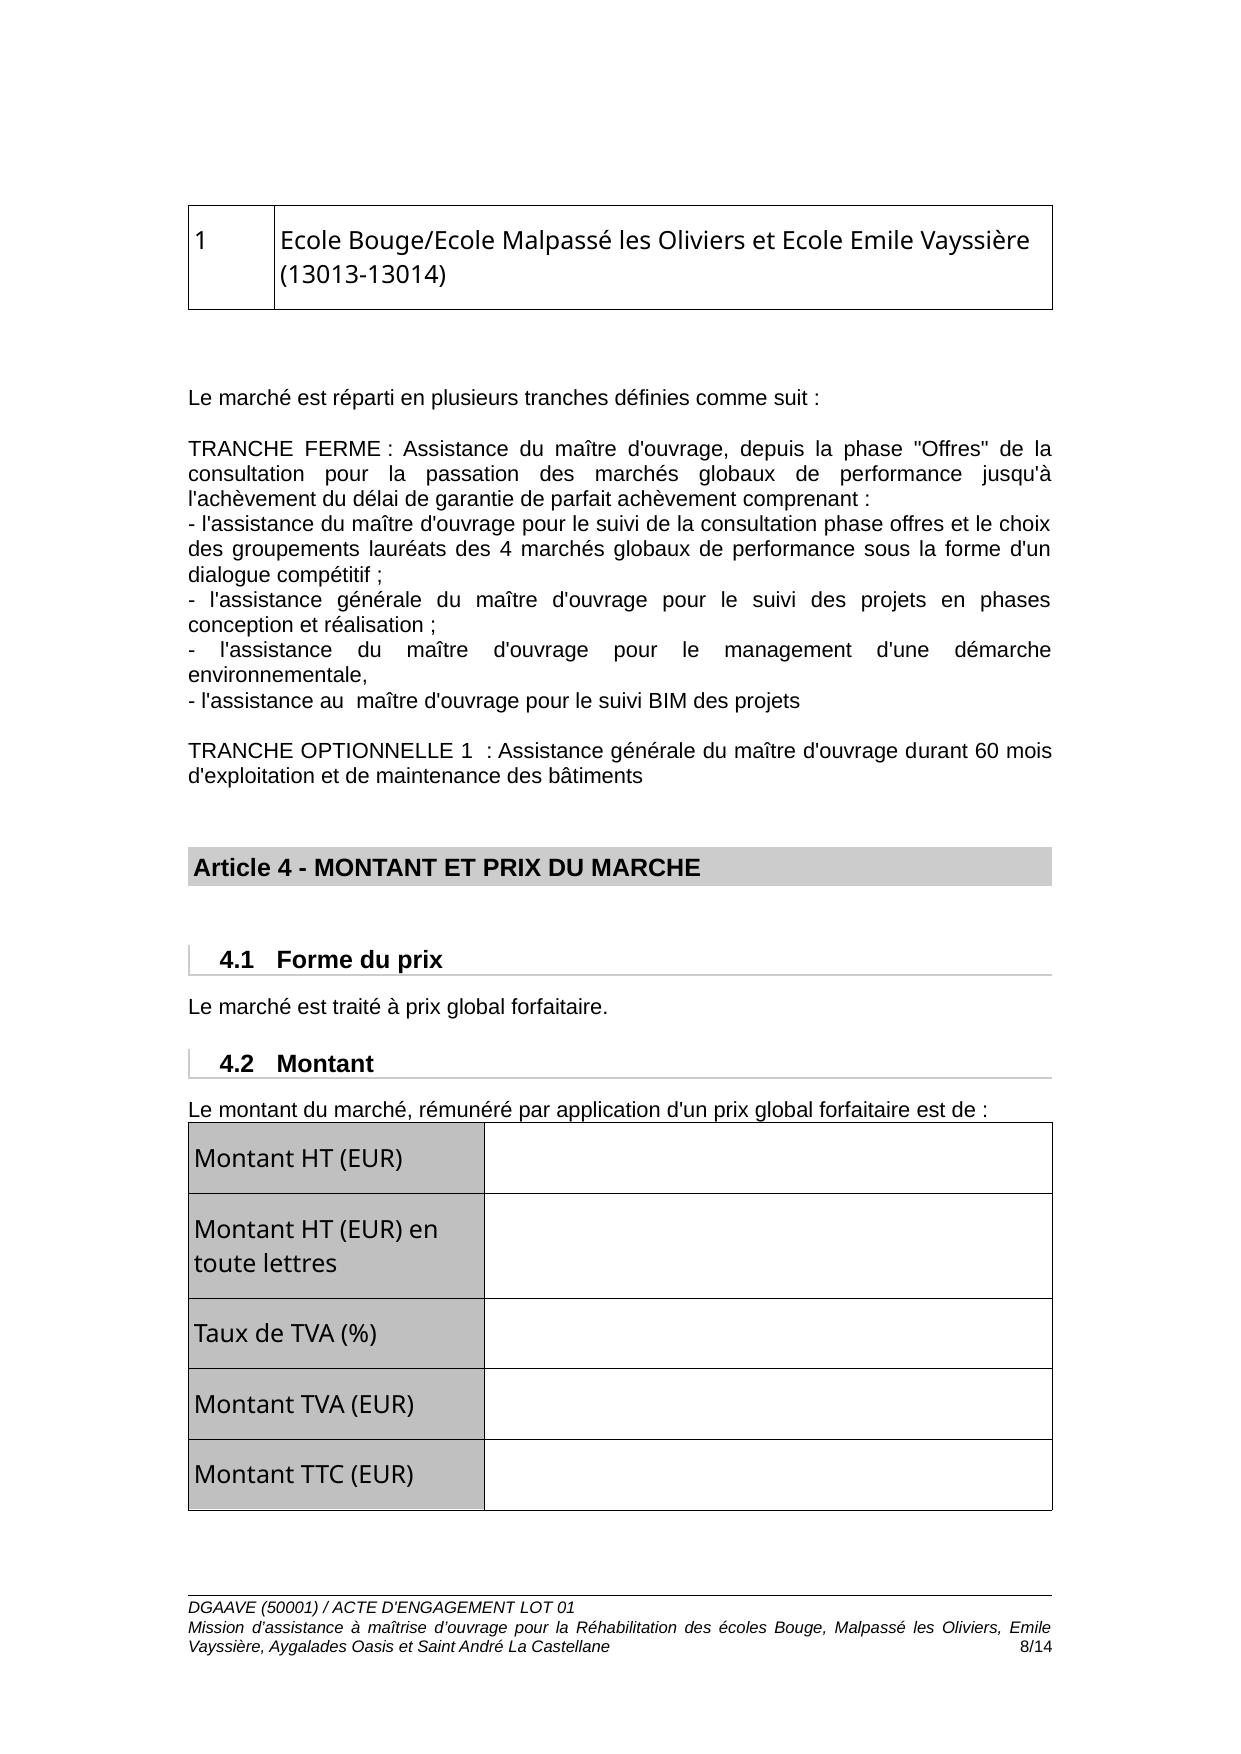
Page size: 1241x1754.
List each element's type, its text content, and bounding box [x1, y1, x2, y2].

subtitle Montant [188, 1048, 1052, 1077]
text Le montant du marché, rémunéré par application d'un prix global forfaitaire est de : [188, 1097, 1052, 1122]
table_cell 1 [189, 206, 274, 309]
text - l'assistance du maître d'ouvrage pour le management d'une démarche environnementale, [188, 637, 1052, 687]
table_cell [485, 1194, 1052, 1298]
table_cell [485, 1369, 1052, 1439]
text - l'assistance générale du maître d'ouvrage pour le suivi des projets en phases conception et réalisation ; [188, 587, 1052, 637]
text Le marché est réparti en plusieurs tranches définies comme suit : [188, 385, 1052, 410]
table_header Montant HT (EUR) [189, 1123, 484, 1193]
table_header [485, 1123, 1052, 1193]
text Le marché est traité à prix global forfaitaire. [188, 994, 1052, 1019]
text TRANCHE OPTIONNELLE 1 : Assistance générale du maître d'ouvrage durant 60 mois d'exploitation et de maintenance des bâtiments [188, 738, 1052, 788]
text TRANCHE FERME : Assistance du maître d'ouvrage, depuis la phase "Offres" de la consultation pour la passation des marchés globaux de performance jusqu'à l'achèvement du délai de garantie de parfait achèvement comprenant : [188, 435, 1052, 511]
table_cell Montant TVA (EUR) [189, 1369, 484, 1439]
table_cell Montant HT (EUR) en toute lettres [189, 1194, 484, 1298]
table_cell Montant TTC (EUR) [189, 1440, 484, 1509]
table_cell Taux de TVA (%) [189, 1299, 484, 1368]
table_cell [485, 1299, 1052, 1368]
subtitle Forme du prix [190, 945, 1052, 974]
text - l'assistance du maître d'ouvrage pour le suivi de la consultation phase offres et le choix des groupements lauréats des 4 marchés globaux de performance sous la forme d'un dialogue compétitif ; [188, 511, 1052, 587]
table_cell Ecole Bouge/Ecole Malpassé les Oliviers et Ecole Emile Vayssière (13013-13014) [275, 206, 1052, 309]
subtitle MONTANT ET PRIX DU MARCHE [190, 850, 1050, 884]
table_cell [485, 1440, 1052, 1509]
text - l'assistance au maître d'ouvrage pour le suivi BIM des projets [188, 687, 1052, 713]
